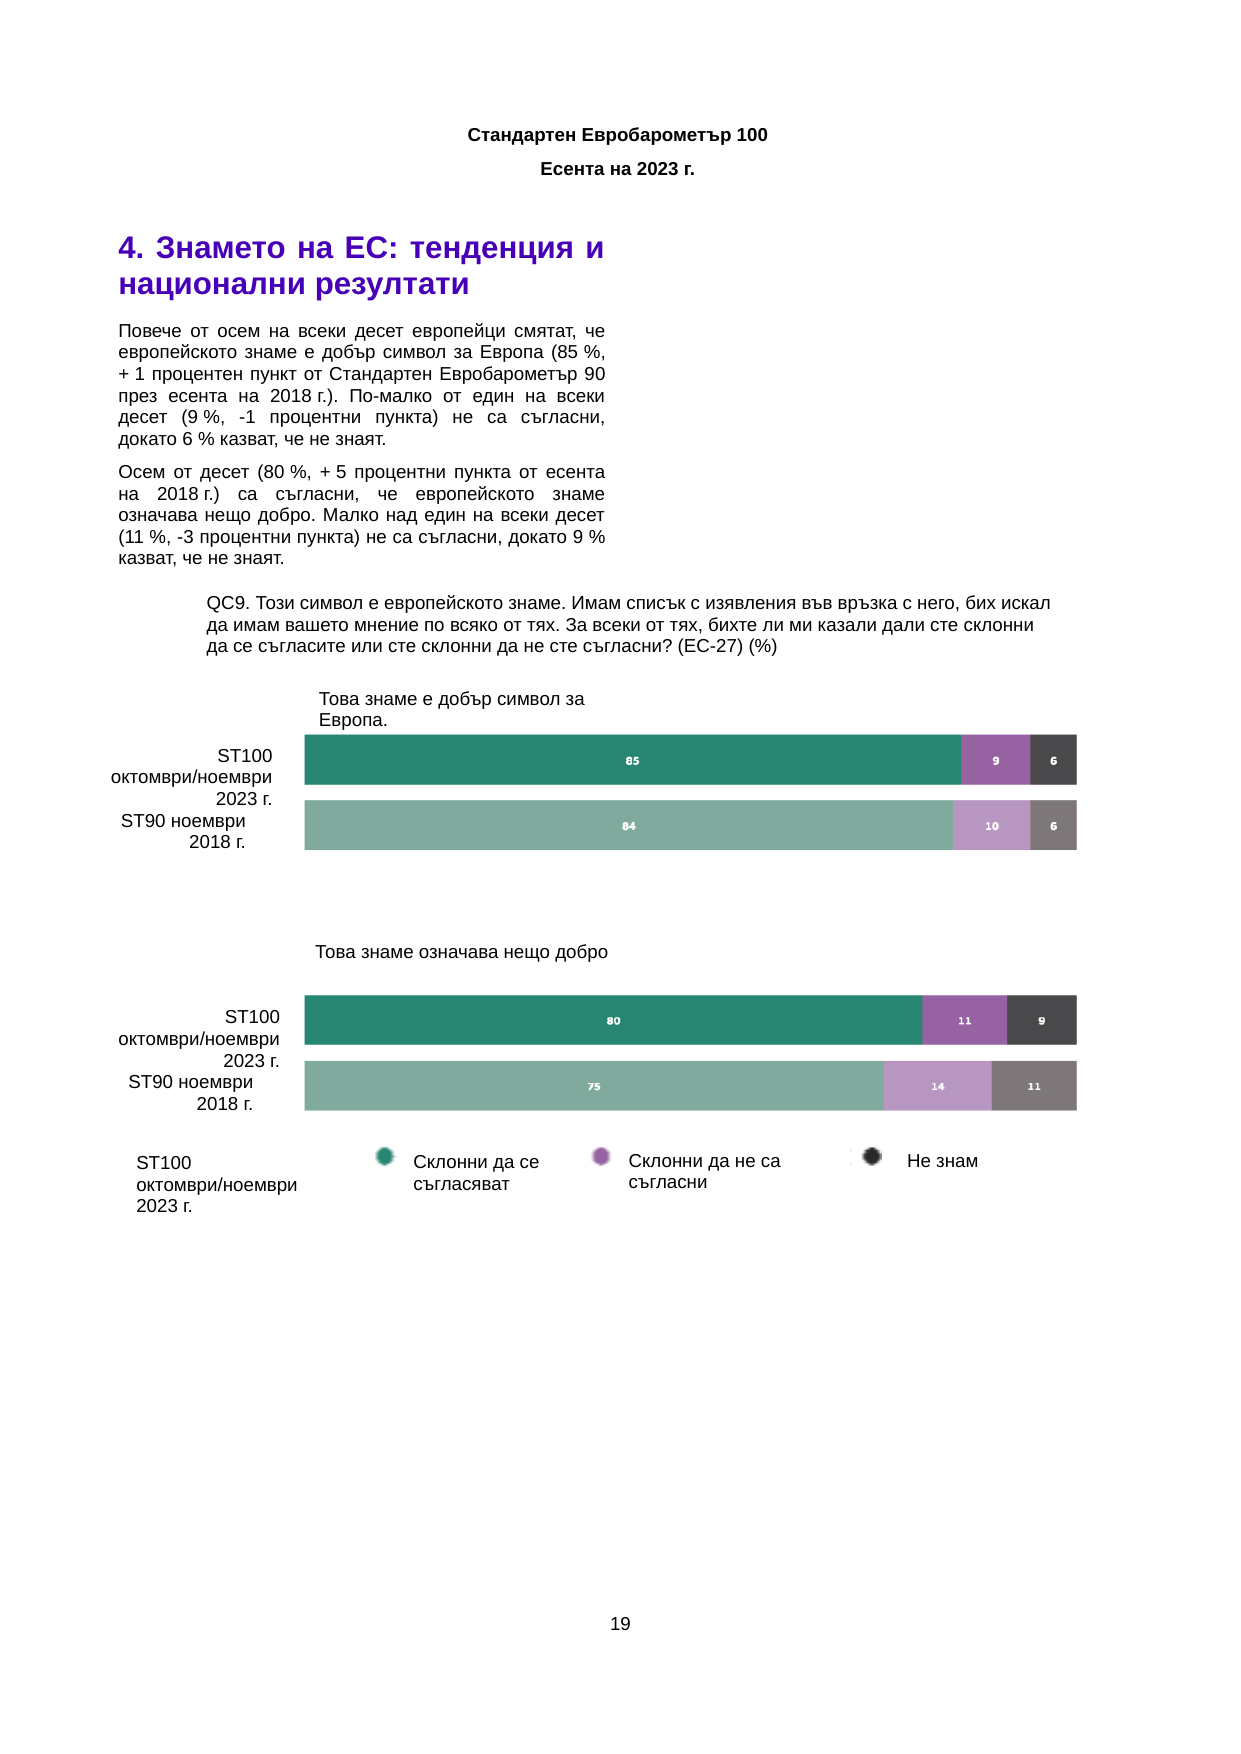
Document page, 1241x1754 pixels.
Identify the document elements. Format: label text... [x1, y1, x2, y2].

text Осем от десет (80 %, + 5 процентни пункта от есента на 2018 г.) са съгласни, че европейското знаме означава нещо добро. Малко над един на всеки десет (11 %, -3 процентни пункта) не са съгласни, докато 9 % казват, че не знаят. [118, 461, 605, 569]
picture [711, 1158, 716, 1166]
subtitle 4. Знамето на ЕС: тенденция и национални резултати [118, 229, 605, 301]
picture [366, 1140, 882, 1170]
picture [496, 1159, 501, 1167]
text Повече от осем на всеки десет европейци смятат, че европейското знаме е добър символ за Европа (85 %, + 1 процентен пункт от Стандартен Евробарометър 90 през есента на 2018 г.). По-малко от един на всеки десет (9 %, -1 процентни пункта) не са съгласни, докато 6 % казват, че не знаят. [118, 320, 605, 449]
picture [301, 722, 1081, 1116]
